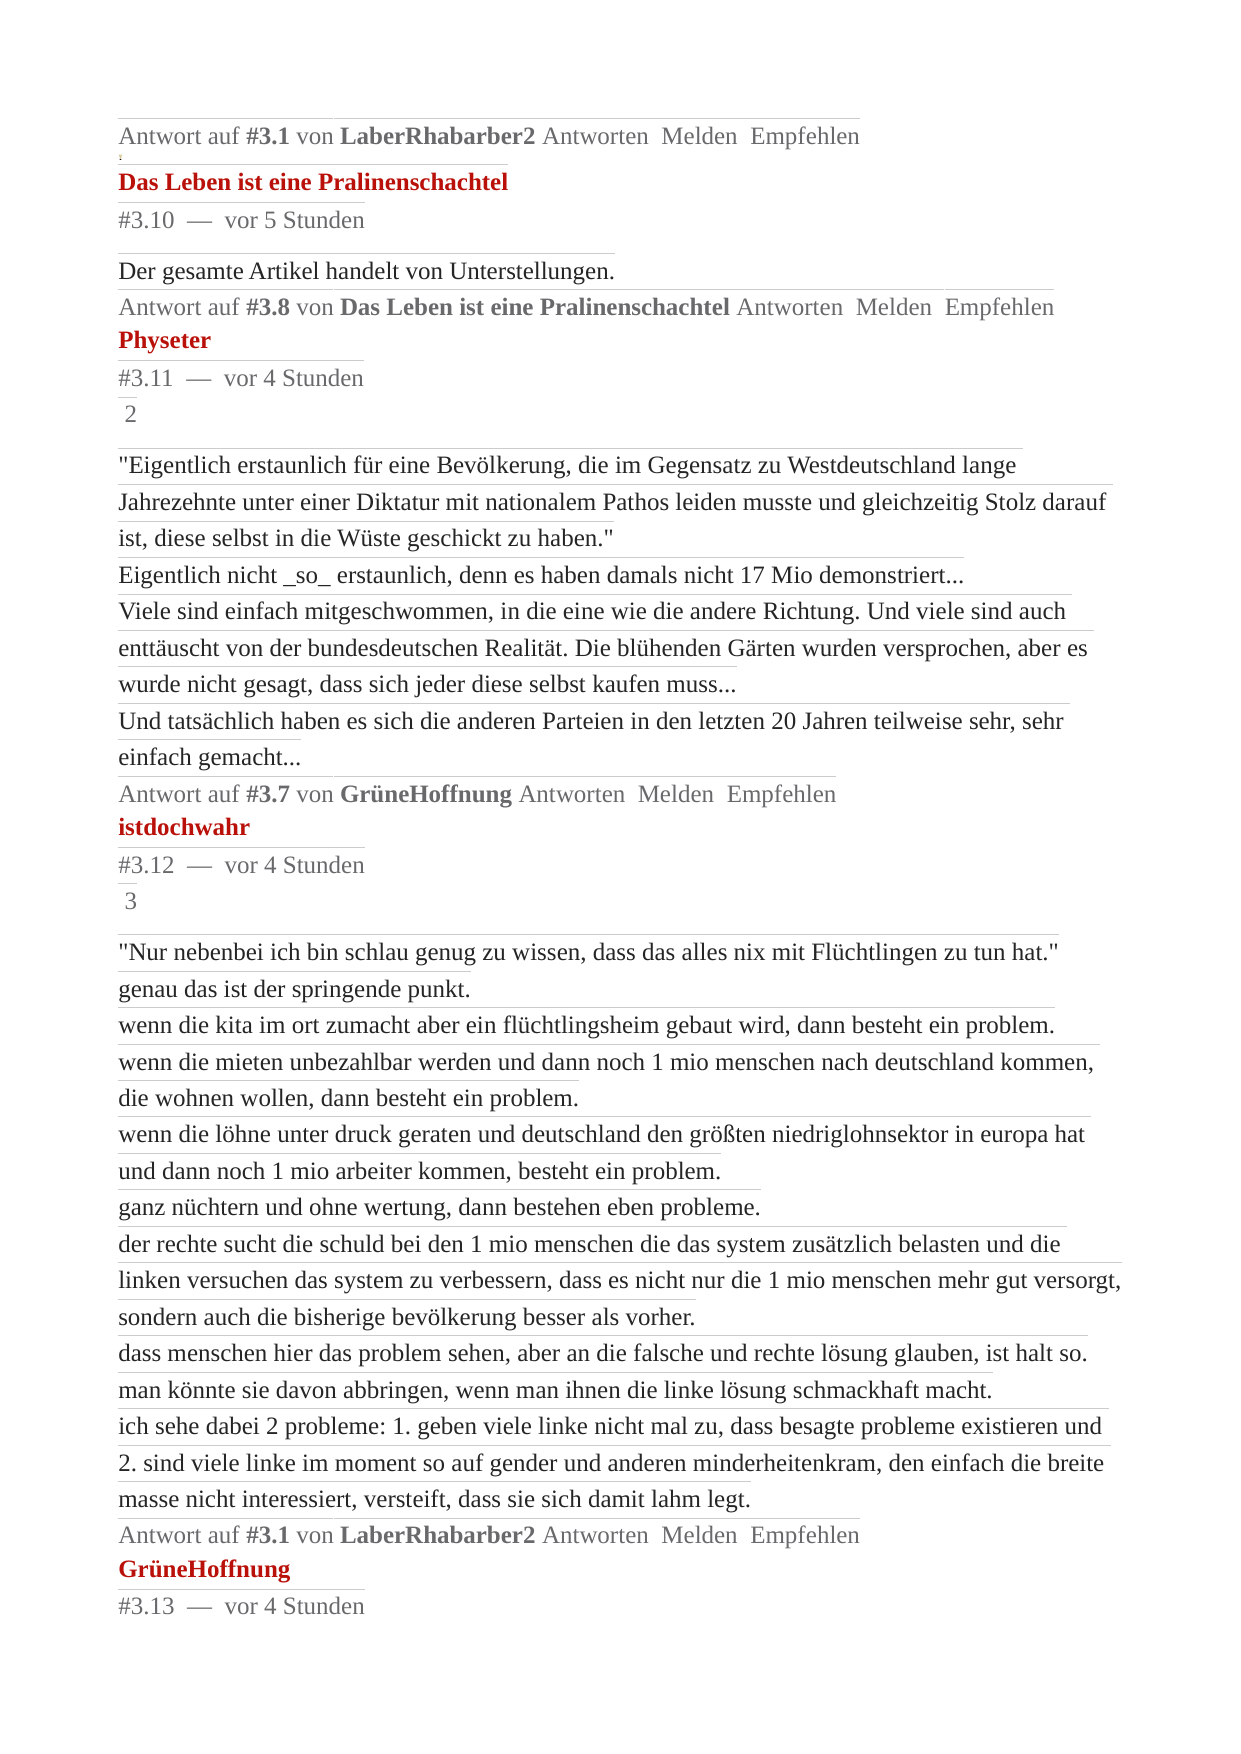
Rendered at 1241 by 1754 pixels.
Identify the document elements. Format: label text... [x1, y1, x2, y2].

text istdochwahr [118, 812, 1122, 841]
text #3.13 — vor 4 Stunden [118, 1588, 1122, 1620]
text "Eigentlich erstaunlich für eine Bevölkerung, die im Gegensatz zu Westdeutschland lange Jahrezehnte unter einer Diktatur mit nationalem Pathos leiden musste und gleichzeitig Stolz darauf ist, diese selbst in die Wüste geschickt zu haben." [118, 448, 1122, 552]
text Physeter [118, 326, 1122, 354]
text 2 [118, 397, 1122, 428]
text GrüneHoffnung [118, 1554, 1122, 1583]
text Antwort auf #3.1 von LaberRhabarber2 Antworten Melden Empfehlen [118, 118, 1122, 150]
text Das Leben ist eine Pralinenschachtel [118, 163, 1122, 195]
text #3.11 — vor 4 Stunden [118, 360, 1122, 392]
text #3.10 — vor 5 Stunden [118, 202, 1122, 233]
text linken versuchen das system zu verbessern, dass es nicht nur die 1 mio menschen mehr gut versorgt, sondern auch die bisherige bevölkerung besser als vorher. [118, 1263, 1122, 1331]
text ganz nüchtern und ohne wertung, dann bestehen eben probleme. der rechte sucht die schuld bei den 1 mio menschen die das system zusätzlich belasten und die [118, 1189, 1122, 1262]
text #3.12 — vor 4 Stunden [118, 847, 1122, 878]
text genau das ist der springende punkt. wenn die kita im ort zumacht aber ein flüchtlingsheim gebaut wird, dann besteht ein problem. wenn die mieten unbezahlbar werden und dann noch 1 mio menschen nach deutschland kommen, die wohnen wollen, dann besteht ein problem. wenn die löhne unter druck geraten und deutschland den größten niedriglohnsektor in europa hat und dann noch 1 mio arbeiter kommen, besteht ein problem. [118, 971, 1122, 1185]
text Eigentlich nicht _so_ erstaunlich, denn es haben damals nicht 17 Mio demonstriert... Viele sind einfach mitgeschwommen, in die eine wie die andere Richtung. Und viele sind auch enttäuscht von der bundesdeutschen Realität. Die blühenden Gärten wurden versprochen, aber es wurde nicht gesagt, dass sich jeder diese selbst kaufen muss... Und tatsächlich haben es sich die anderen Parteien in den letzten 20 Jahren teilweise sehr, sehr einfach gemacht... [118, 557, 1122, 771]
text Antwort auf #3.8 von Das Leben ist eine Pralinenschachtel Antworten Melden Empfehlen [118, 289, 1122, 321]
text "Nur nebenbei ich bin schlau genug zu wissen, dass das alles nix mit Flüchtlingen zu tun hat." [118, 934, 1122, 966]
text dass menschen hier das problem sehen, aber an die falsche und rechte lösung glauben, ist halt so. man könnte sie davon abbringen, wenn man ihnen die linke lösung schmackhaft macht. ich sehe dabei 2 probleme: 1. geben viele linke nicht mal zu, dass besagte probleme existieren und 2. sind viele linke im moment so auf gender und anderen minderheitenkram, den einfach die breite masse nicht interessiert, versteift, dass sie sich damit lahm legt. [118, 1335, 1122, 1513]
text Antwort auf #3.1 von LaberRhabarber2 Antworten Melden Empfehlen [118, 1517, 1122, 1549]
text Der gesamte Artikel handelt von Unterstellungen. [118, 253, 1122, 284]
text Antwort auf #3.7 von GrüneHoffnung Antworten Melden Empfehlen [118, 776, 1122, 807]
text 3 [118, 883, 1122, 915]
